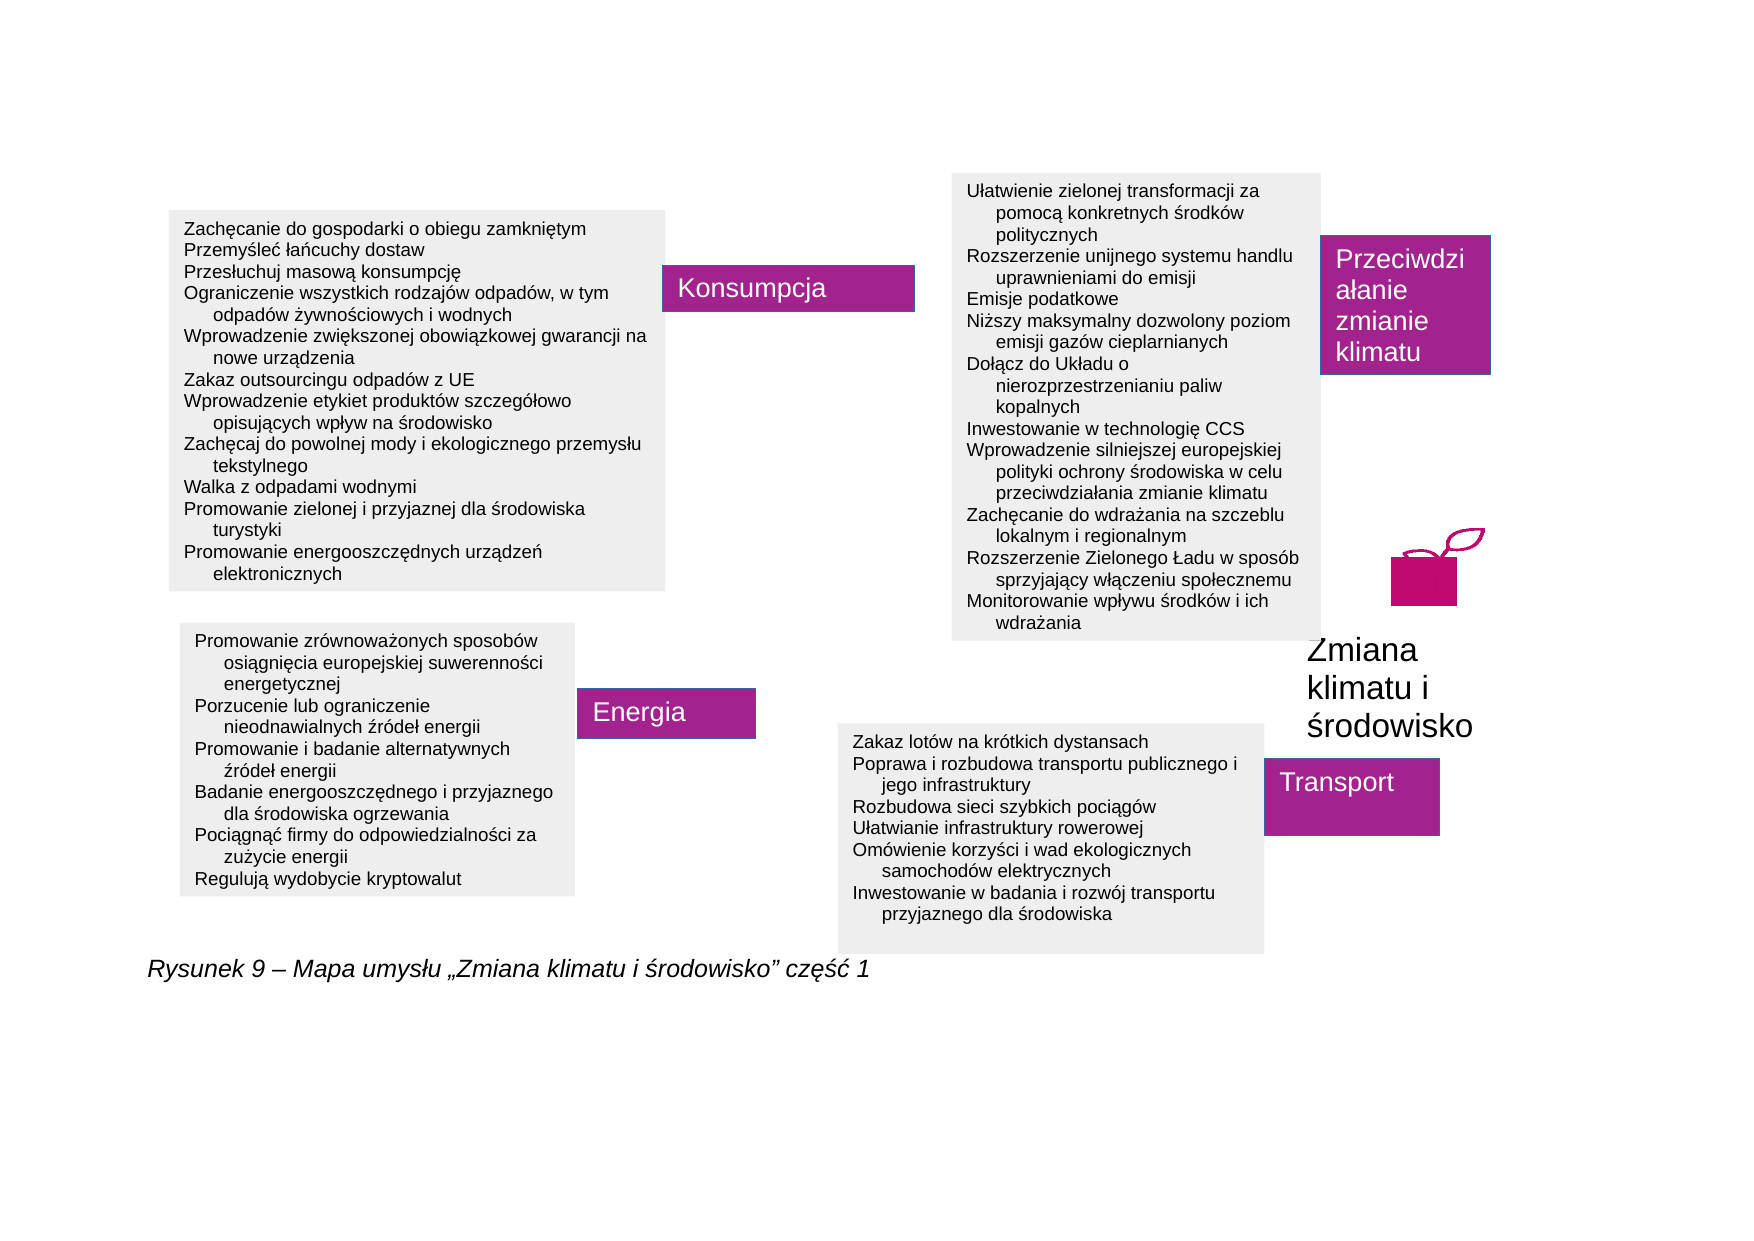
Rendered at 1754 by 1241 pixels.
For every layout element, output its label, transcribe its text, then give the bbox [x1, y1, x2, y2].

text Rysunek 9 – Mapa umysłu „Zmiana klimatu i środowisko” część 1 [147, 185, 1512, 983]
picture [1373, 518, 1502, 608]
